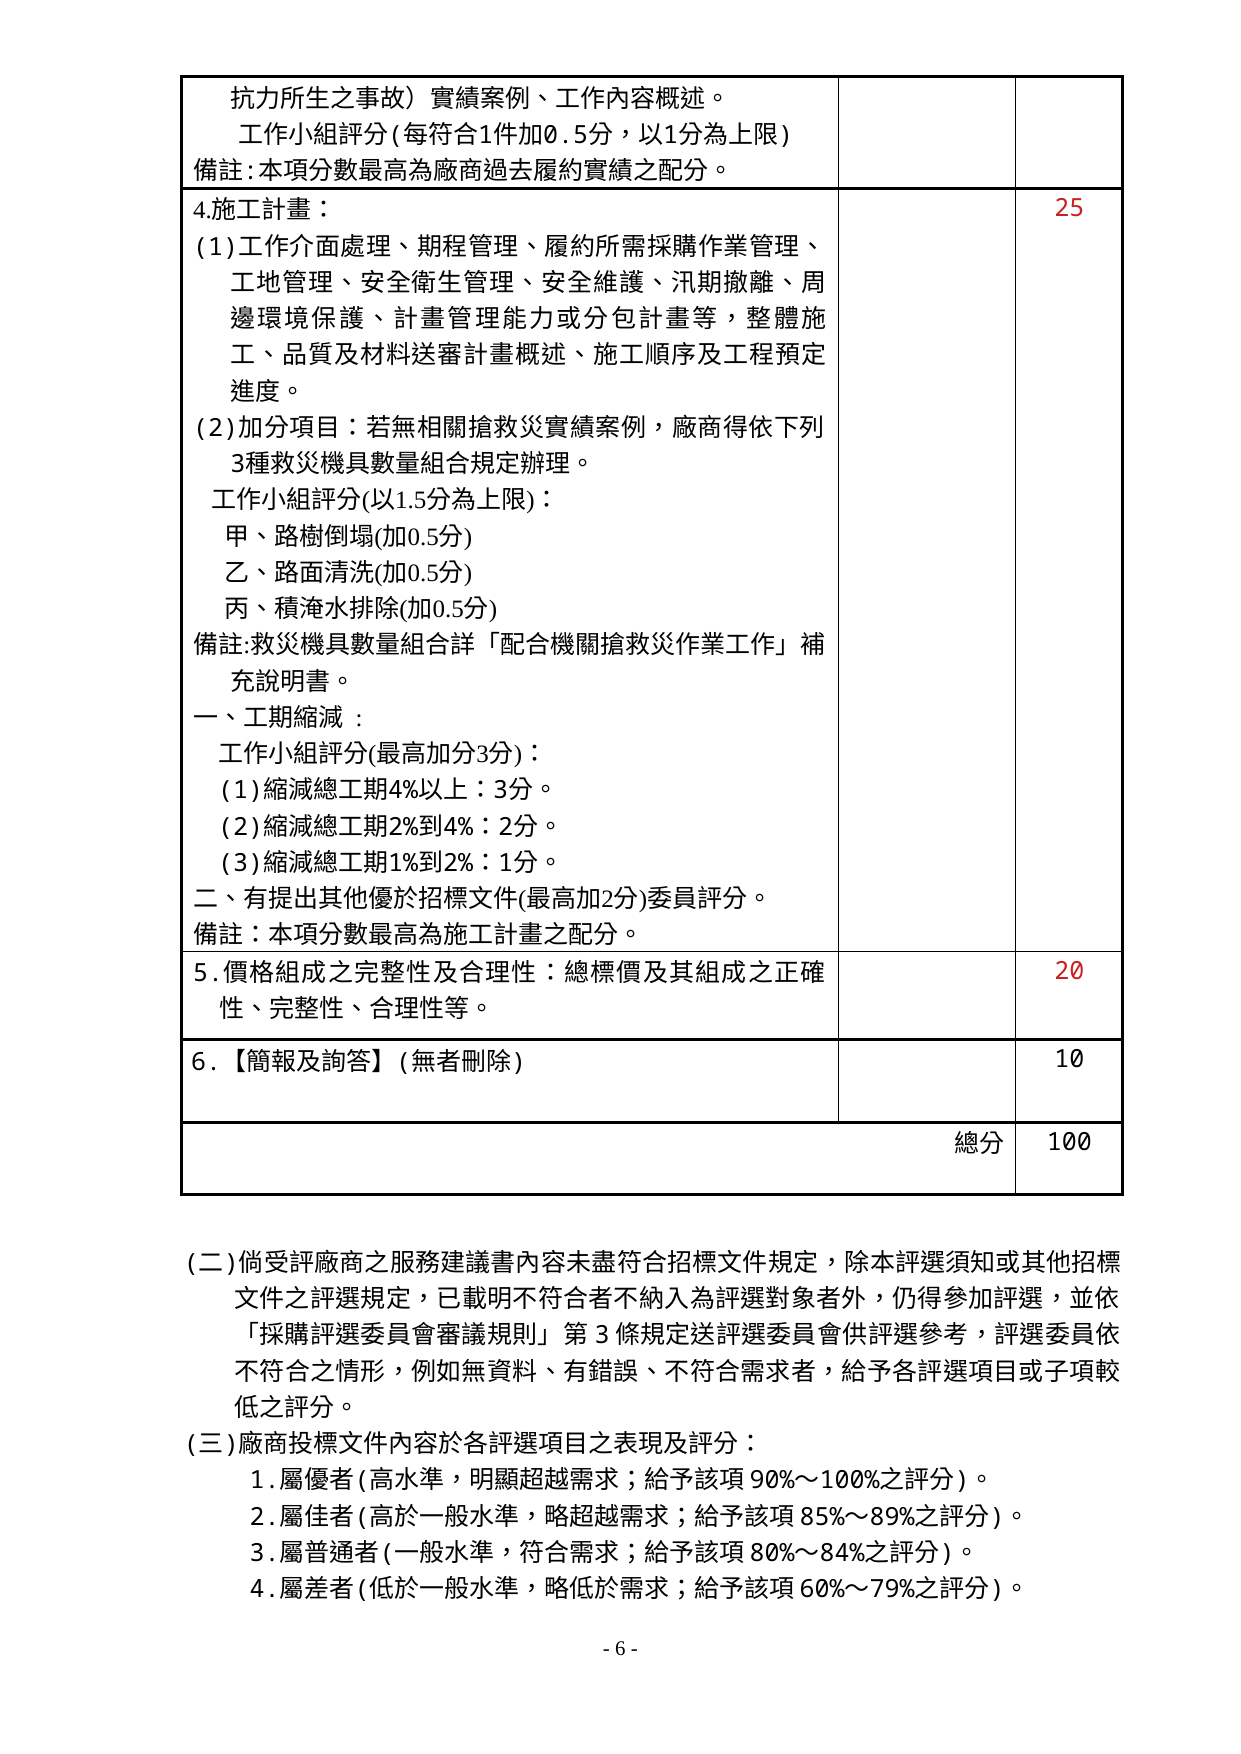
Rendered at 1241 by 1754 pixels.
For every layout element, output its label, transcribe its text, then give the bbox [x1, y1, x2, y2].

table_cell 6.【簡報及詢答】(無者刪除) [183, 1041, 838, 1121]
table_cell [839, 952, 1015, 1038]
list 屬普通者(一般水準，符合需求；給予該項80%～84%之評分)。 [249, 1532, 1122, 1569]
table_cell 抗力所生之事故）實績案例、工作內容概述。 工作小組評分(每符合1件加0.5分，以1分為上限) 備註:本項分數最高為廠商過去履約實績之配分。 [183, 78, 838, 187]
table_cell [839, 78, 1015, 187]
table_cell 總分 [183, 1124, 1015, 1192]
list 屬優者(高水準，明顯超越需求；給予該項90%～100%之評分)。 [249, 1460, 1122, 1496]
table_cell 20 [1016, 952, 1121, 1038]
list 屬差者(低於一般水準，略低於需求；給予該項60%～79%之評分)。 [249, 1569, 1122, 1605]
table_cell 10 [1016, 1041, 1121, 1121]
table_cell 25 [1016, 190, 1121, 951]
table_cell 價格組成之完整性及合理性：總標價及其組成之正確性、完整性、合理性等。 [183, 952, 838, 1038]
table_cell 100 [1016, 1124, 1121, 1192]
table_cell [1016, 78, 1121, 187]
table_cell 施工計畫： (1)工作介面處理、期程管理、履約所需採購作業管理、工地管理、安全衛生管理、安全維護、汛期撤離、周邊環境保護、計畫管理能力或分包計畫等，整體施工、品質及材料送審計畫概述、施工順序及工程預定進度。 (2)加分項目：若無相關搶救災實績案例，廠商得依下列3種救災機具數量組合規定辦理。 工作小組評分(以1.5分為上限)： 甲、路樹倒塌(加0.5分) 乙、路面清洗(加0.5分) 丙、積淹水排除(加0.5分) 備註:救災機具數量組合詳「配合機關搶救災作業工作」補充說明書。 一、工期縮減 : 工作小組評分(最高加分3分)： (1)縮減總工期4%以上：3分。 (2)縮減總工期2%到4%：2分。 (3)縮減總工期1%到2%：1分。 二、有提出其他優於招標文件(最高加2分)委員評分。 備註：本項分數最高為施工計畫之配分。 [183, 190, 838, 951]
list 屬佳者(高於一般水準，略超越需求；給予該項85%～89%之評分)。 [249, 1496, 1122, 1532]
table_cell [839, 1041, 1015, 1121]
list 倘受評廠商之服務建議書內容未盡符合招標文件規定，除本評選須知或其他招標文件之評選規定，已載明不符合者不納入為評選對象者外，仍得參加評選，並依「採購評選委員會審議規則」第3條規定送評選委員會供評選參考，評選委員依不符合之情形，例如無資料、有錯誤、不符合需求者，給予各評選項目或子項較低之評分。 [184, 1242, 1122, 1424]
list 廠商投標文件內容於各評選項目之表現及評分： [184, 1424, 1122, 1460]
table_cell [839, 190, 1015, 951]
